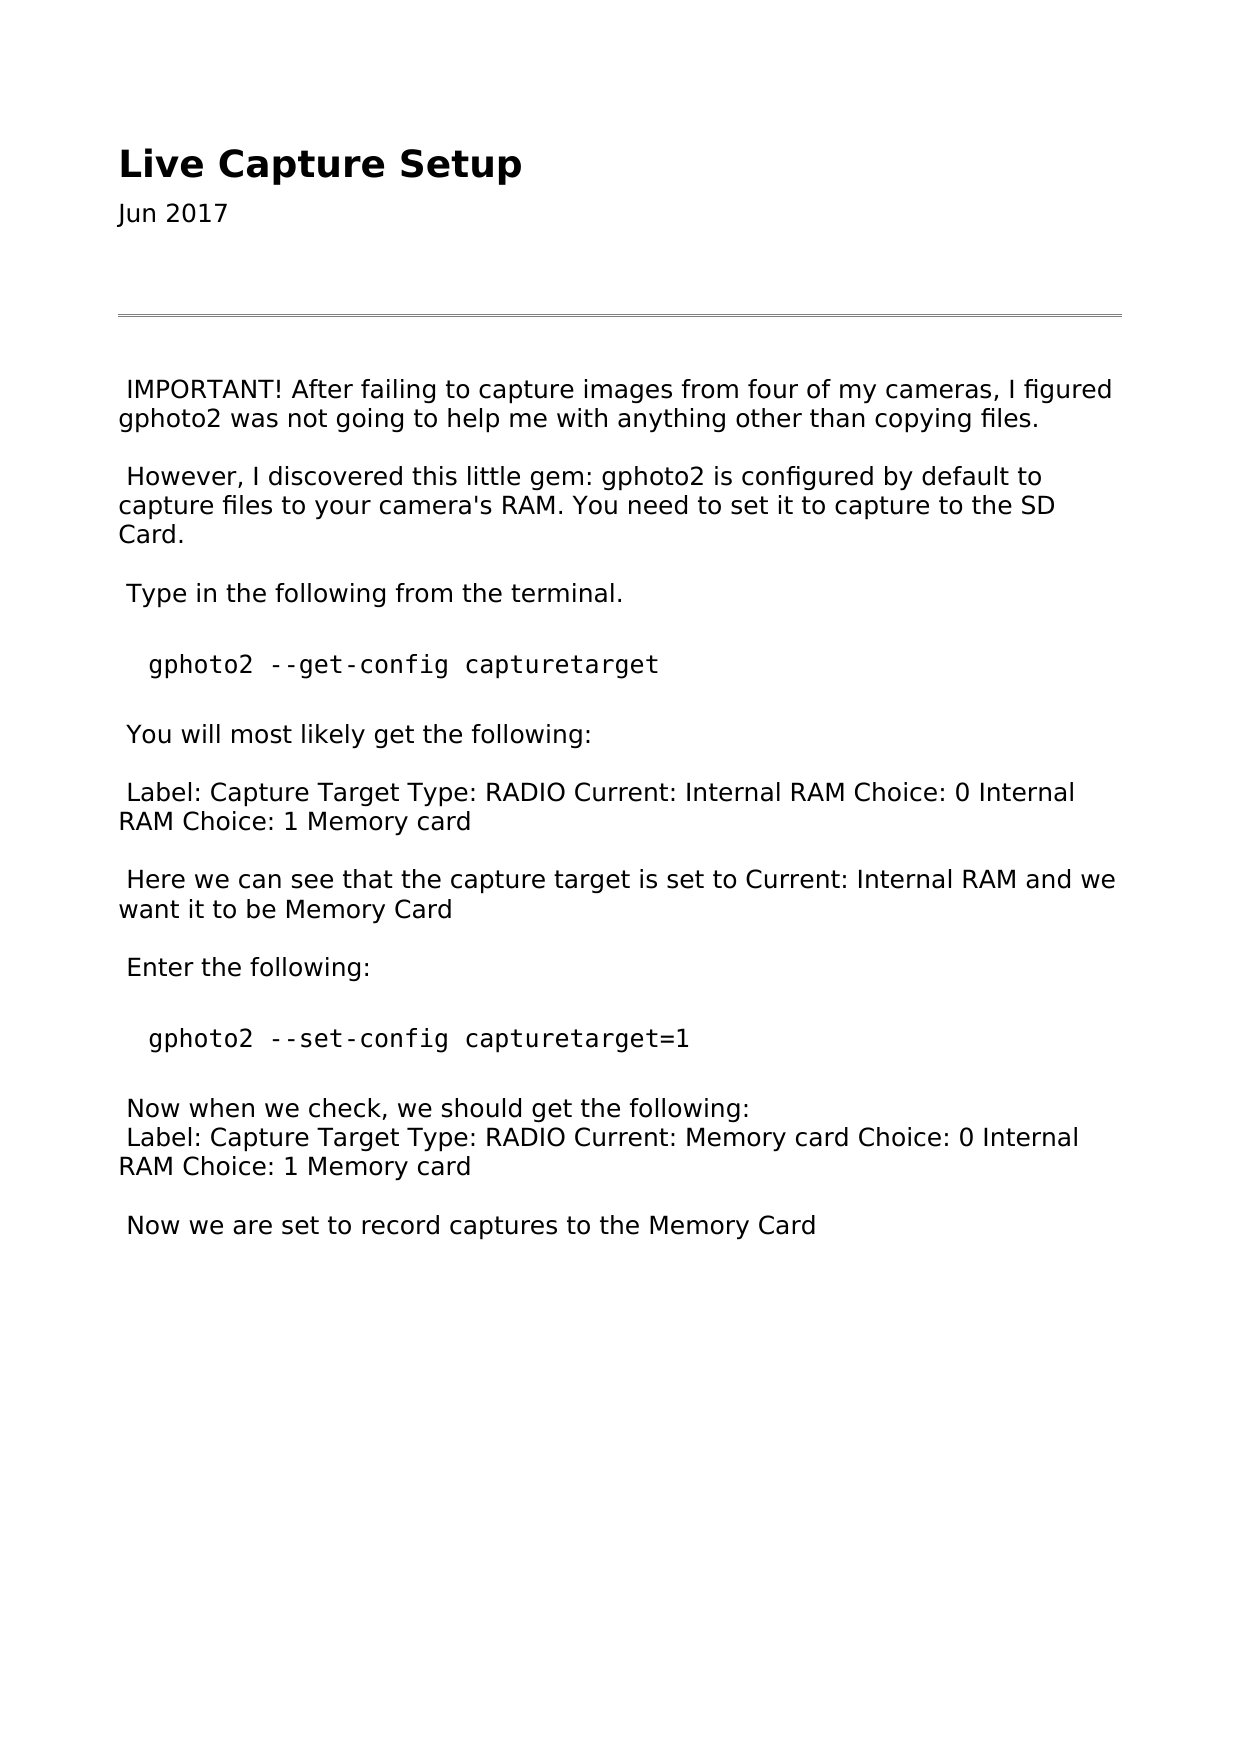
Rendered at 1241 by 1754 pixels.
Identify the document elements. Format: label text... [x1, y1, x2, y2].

text Jun 2017 [118, 199, 1122, 287]
text gphoto2 --set-config capturetarget=1 [118, 1024, 1122, 1053]
text You will most likely get the following: Label: Capture Target Type: RADIO Current: Internal RAM Choice: 0 Internal RAM Choice: 1 Memory card Here we can see that the capture target is set to Current: Internal RAM and we want it to be Memory Card Enter the following: [118, 691, 1122, 1012]
text gphoto2 --get-config capturetarget [118, 650, 1122, 679]
subtitle Live Capture Setup [118, 143, 1122, 187]
text IMPORTANT! After failing to capture images from four of my cameras, I figured gphoto2 was not going to help me with anything other than copying files. However, I discovered this little gem: gphoto2 is configured by default to capture files to your camera's RAM. You need to set it to capture to the SD Card. Type in the following from the terminal. [118, 346, 1122, 637]
text Now when we check, we should get the following: Label: Capture Target Type: RADIO Current: Memory card Choice: 0 Internal RAM Choice: 1 Memory card Now we are set to record captures to the Memory Card [118, 1065, 1122, 1298]
